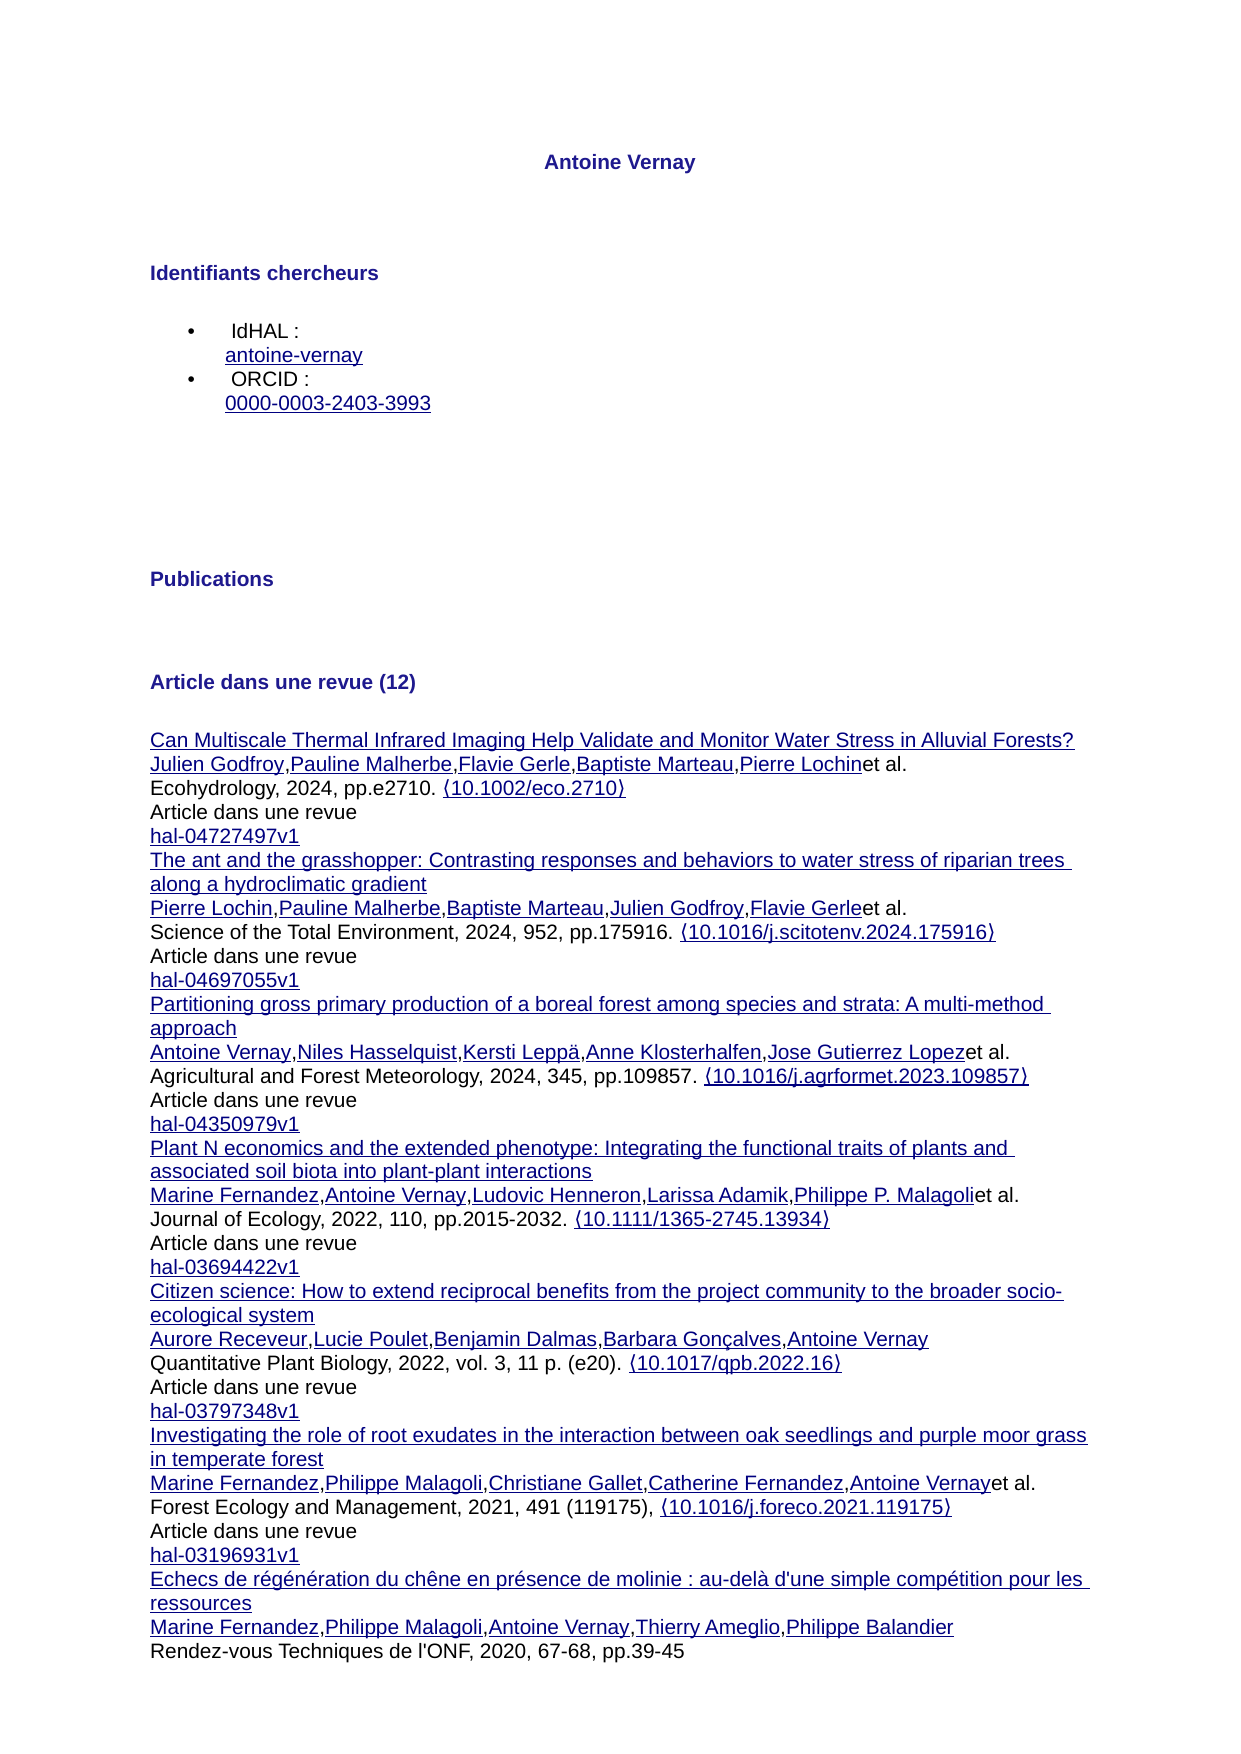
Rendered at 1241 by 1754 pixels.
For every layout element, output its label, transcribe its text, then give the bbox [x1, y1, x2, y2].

table_cell Partitioning gross primary production of a boreal forest among species and strata: A multi-method approach Antoine Vernay,Niles Hasselquist,Kersti Leppä,Anne Klosterhalfen,Jose Gutierrez Lopezet al. Agricultural and Forest Meteorology, 2024, 345, pp.109857. ⟨10.1016/j.agrformet.2023.109857⟩ Article dans une revue hal-04350979v1 [150, 992, 1090, 1135]
subtitle Antoine Vernay [150, 150, 1090, 174]
list antoine-vernay [187, 343, 1090, 367]
table_header Can Multiscale Thermal Infrared Imaging Help Validate and Monitor Water Stress in Alluvial Forests? Julien Godfroy,Pauline Malherbe,Flavie Gerle,Baptiste Marteau,Pierre Lochinet al. Ecohydrology, 2024, pp.e2710. ⟨10.1002/eco.2710⟩ Article dans une revue hal-04727497v1 [150, 728, 1090, 848]
subtitle Identifiants chercheurs [150, 260, 1090, 284]
table_cell Investigating the role of root exudates in the interaction between oak seedlings and purple moor grass in temperate forest Marine Fernandez,Philippe Malagoli,Christiane Gallet,Catherine Fernandez,Antoine Vernayet al. Forest Ecology and Management, 2021, 491 (119175), ⟨10.1016/j.foreco.2021.119175⟩ Article dans une revue hal-03196931v1 [150, 1423, 1090, 1567]
subtitle Article dans une revue (12) [150, 670, 1090, 694]
table_cell Echecs de régénération du chêne en présence de molinie : au-delà d'une simple compétition pour les [150, 1567, 1090, 1588]
table_cell The ant and the grasshopper: Contrasting responses and behaviors to water stress of riparian trees along a hydroclimatic gradient Pierre Lochin,Pauline Malherbe,Baptiste Marteau,Julien Godfroy,Flavie Gerleet al. Science of the Total Environment, 2024, 952, pp.175916. ⟨10.1016/j.scitotenv.2024.175916⟩ Article dans une revue hal-04697055v1 [150, 848, 1090, 992]
table_cell Citizen science: How to extend reciprocal benefits from the project community to the broader socio-ecological system Aurore Receveur,Lucie Poulet,Benjamin Dalmas,Barbara Gonçalves,Antoine Vernay Quantitative Plant Biology, 2022, vol. 3, 11 p. (e20). ⟨10.1017/qpb.2022.16⟩ Article dans une revue hal-03797348v1 [150, 1279, 1090, 1423]
list 0000-0003-2403-3993 [187, 391, 1090, 414]
list ORCID : [187, 367, 1090, 391]
subtitle Publications [150, 567, 1090, 591]
list IdHAL : [187, 319, 1090, 343]
table_cell Plant N economics and the extended phenotype: Integrating the functional traits of plants and associated soil biota into plant‐plant interactions Marine Fernandez,Antoine Vernay,Ludovic Henneron,Larissa Adamik,Philippe P. Malagoliet al. Journal of Ecology, 2022, 110, pp.2015-2032. ⟨10.1111/1365-2745.13934⟩ Article dans une revue hal-03694422v1 [150, 1135, 1090, 1279]
table_cell ressources Marine Fernandez,Philippe Malagoli,Antoine Vernay,Thierry Ameglio,Philippe Balandier Rendez-vous Techniques de l'ONF, 2020, 67-68, pp.39-45 [150, 1589, 1090, 1662]
